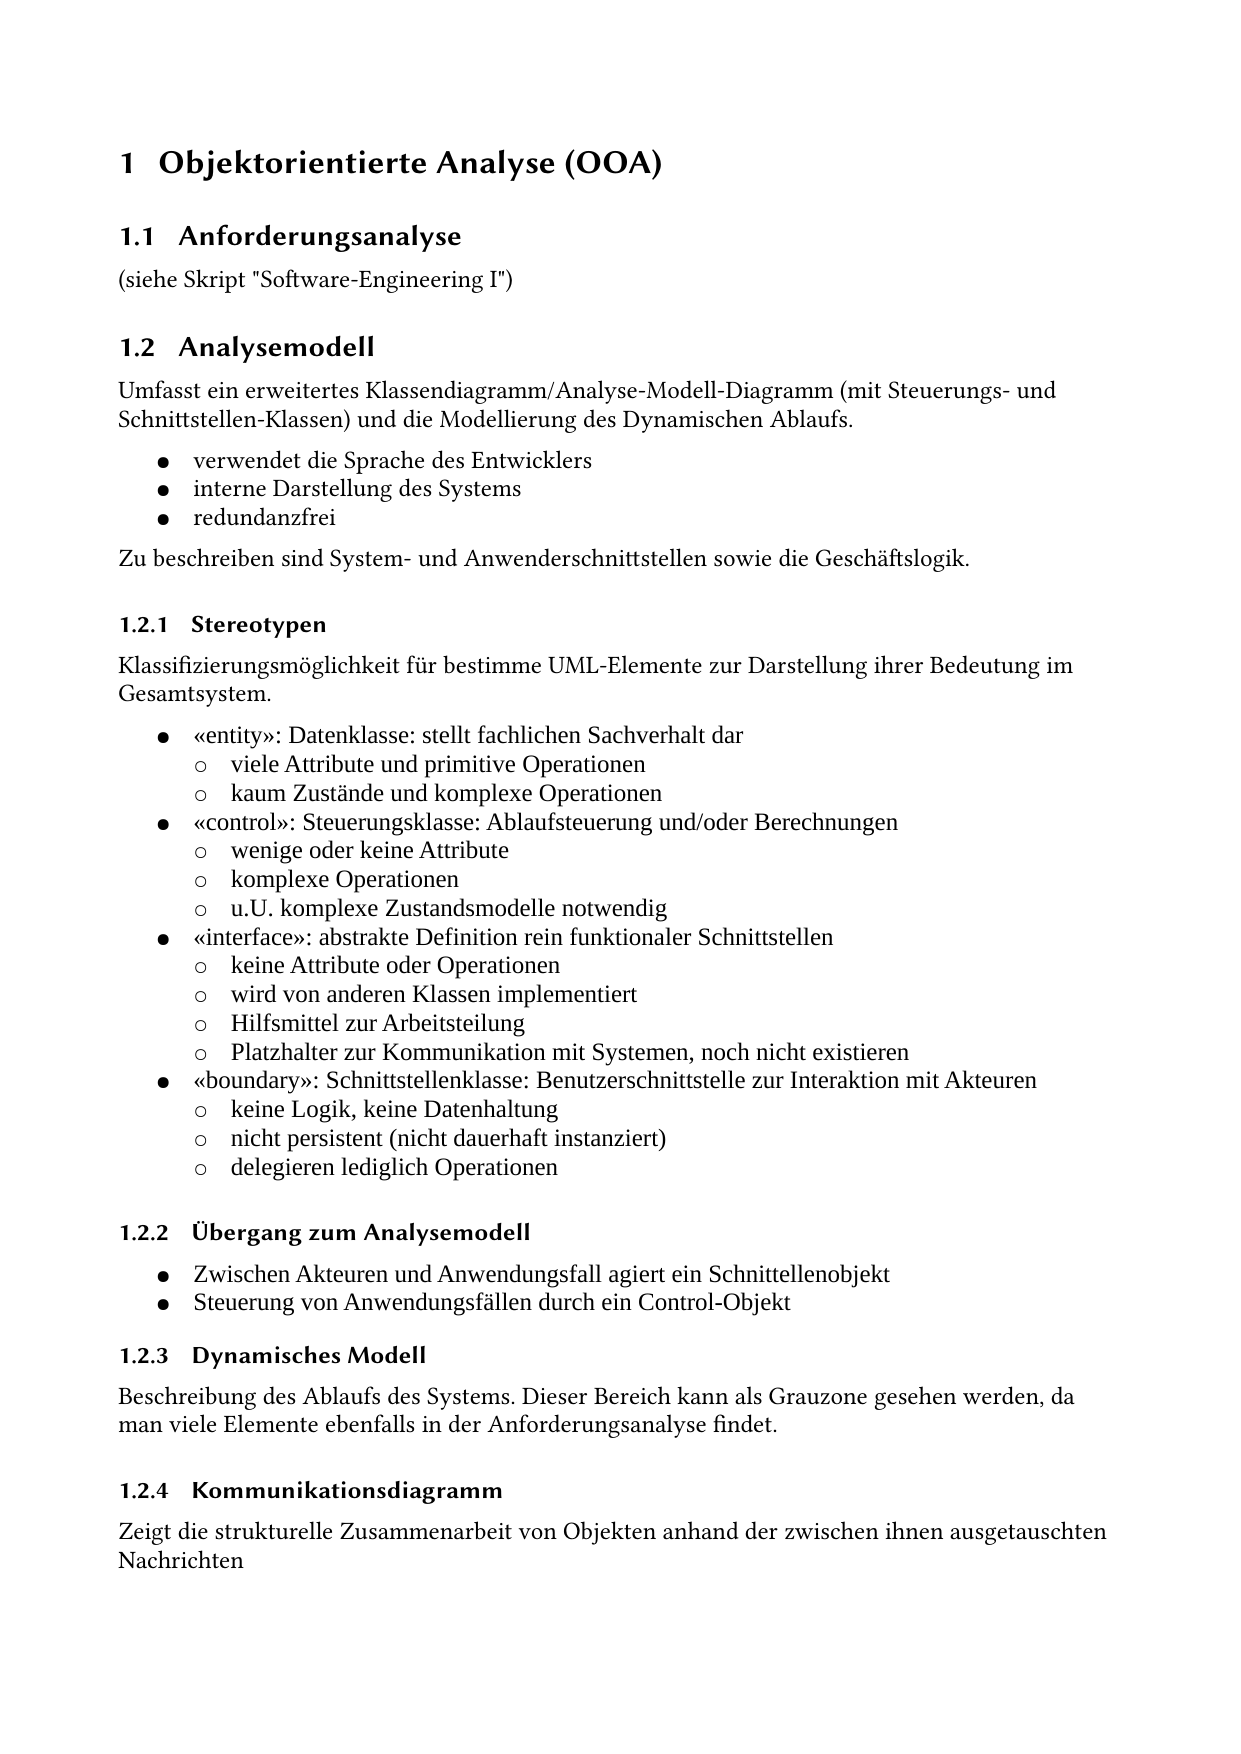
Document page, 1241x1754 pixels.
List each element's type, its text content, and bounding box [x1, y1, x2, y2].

list komplexe Operationen [193, 864, 1122, 893]
list redundanzfrei [156, 503, 1122, 532]
list verwendet die Sprache des Entwicklers [156, 446, 1122, 474]
list Hilfsmittel zur Arbeitsteilung [193, 1008, 1122, 1037]
subtitle Kommunikationsdiagramm [118, 1476, 1122, 1505]
list «control»: Steuerungsklasse: Ablaufsteuerung und/oder Berechnungen [156, 807, 1122, 835]
list «entity»: Datenklasse: stellt fachlichen Sachverhalt dar [156, 720, 1122, 749]
text Klassifizierungsmöglichkeit für bestimme UML-Elemente zur Darstellung ihrer Bedeutung im Gesamtsystem. [118, 651, 1122, 708]
list «boundary»: Schnittstellenklasse: Benutzerschnittstelle zur Interaktion mit Akteuren [156, 1065, 1122, 1094]
list nicht persistent (nicht dauerhaft instanziert) [193, 1123, 1122, 1152]
list wenige oder keine Attribute [193, 835, 1122, 864]
subtitle Stereotypen [118, 610, 1122, 638]
list Steuerung von Anwendungsfällen durch ein Control-Objekt [156, 1287, 1122, 1316]
text Zu beschreiben sind System- und Anwenderschnittstellen sowie die Geschäftslogik. [118, 544, 1122, 573]
text Beschreibung des Ablaufs des Systems. Dieser Bereich kann als Grauzone gesehen werden, da man viele Elemente ebenfalls in der Anforderungsanalyse findet. [118, 1382, 1122, 1439]
text Zeigt die strukturelle Zusammenarbeit von Objekten anhand der zwischen ihnen ausgetauschten Nachrichten [118, 1517, 1122, 1574]
list «interface»: abstrakte Definition rein funktionaler Schnittstellen [156, 922, 1122, 950]
list keine Attribute oder Operationen [193, 950, 1122, 979]
list Platzhalter zur Kommunikation mit Systemen, noch nicht existieren [193, 1037, 1122, 1065]
text Umfasst ein erweitertes Klassendiagramm/Analyse-Modell-Diagramm (mit Steuerungs- und Schnittstellen-Klassen) und die Modellierung des Dynamischen Ablaufs. [118, 376, 1122, 433]
list delegieren lediglich Operationen [193, 1152, 1122, 1180]
subtitle Übergang zum Analysemodell [118, 1218, 1122, 1246]
subtitle Objektorientierte Analyse (OOA) [118, 143, 1122, 181]
list interne Darstellung des Systems [156, 474, 1122, 503]
list keine Logik, keine Datenhaltung [193, 1094, 1122, 1123]
list kaum Zustände und komplexe Operationen [193, 778, 1122, 807]
subtitle Dynamisches Modell [118, 1341, 1122, 1369]
list viele Attribute und primitive Operationen [193, 749, 1122, 778]
subtitle Analysemodell [118, 331, 1122, 364]
list u.U. komplexe Zustandsmodelle notwendig [193, 893, 1122, 922]
subtitle Anforderungsanalyse [118, 219, 1122, 252]
text (siehe Skript "Software-Engineering I") [118, 264, 1122, 293]
list Zwischen Akteuren und Anwendungsfall agiert ein Schnittellenobjekt [156, 1259, 1122, 1287]
list wird von anderen Klassen implementiert [193, 979, 1122, 1008]
